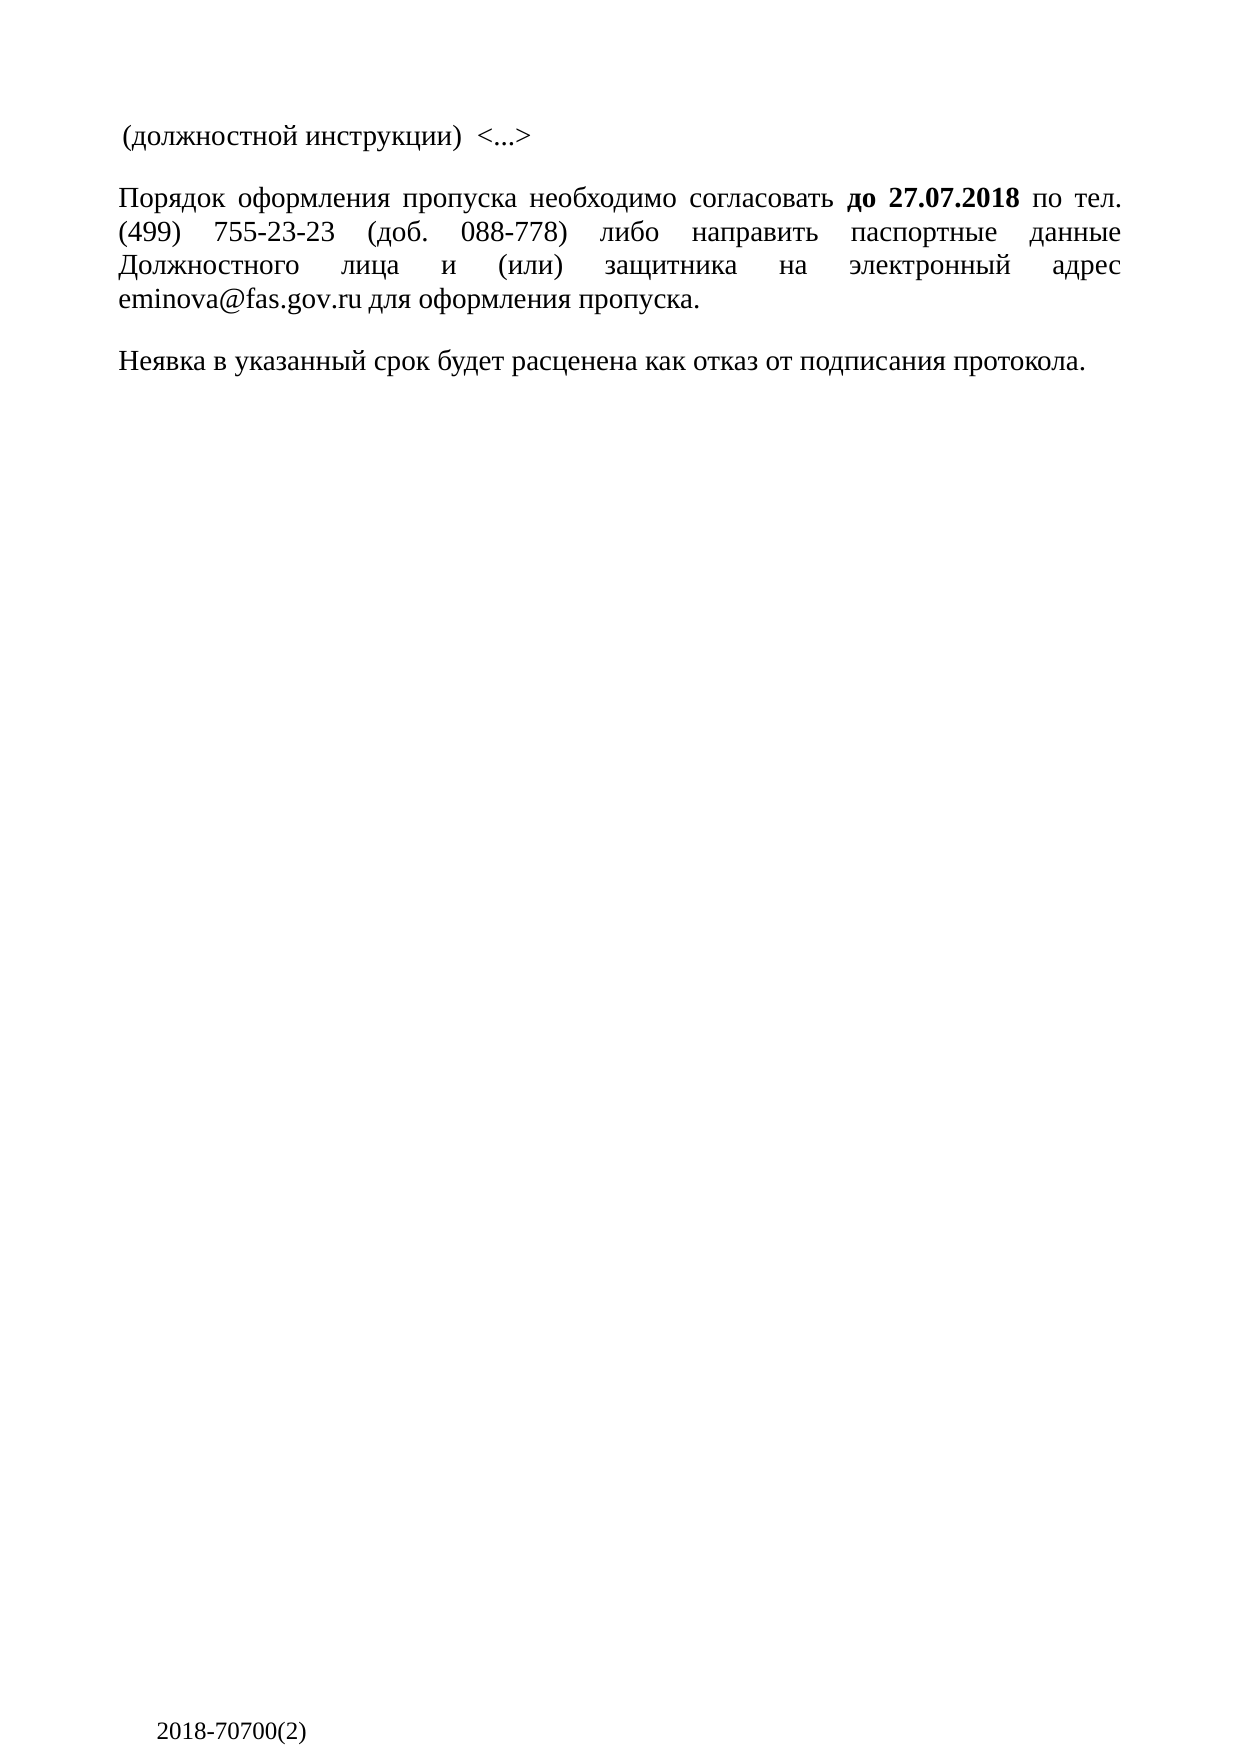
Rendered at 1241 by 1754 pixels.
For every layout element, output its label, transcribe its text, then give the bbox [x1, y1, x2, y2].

text (должностной инструкции) <...> [122, 118, 1122, 152]
text Неявка в указанный срок будет расценена как отказ от подписания протокола. [118, 343, 1122, 377]
text Порядок оформления пропуска необходимо согласовать до 27.07.2018 по тел. (499) 755-23-23 (доб. 088-778) либо направить паспортные данные Должностного лица и (или) защитника на электронный адрес eminova@fas.gov.ru для оформления пропуска. [118, 180, 1122, 314]
